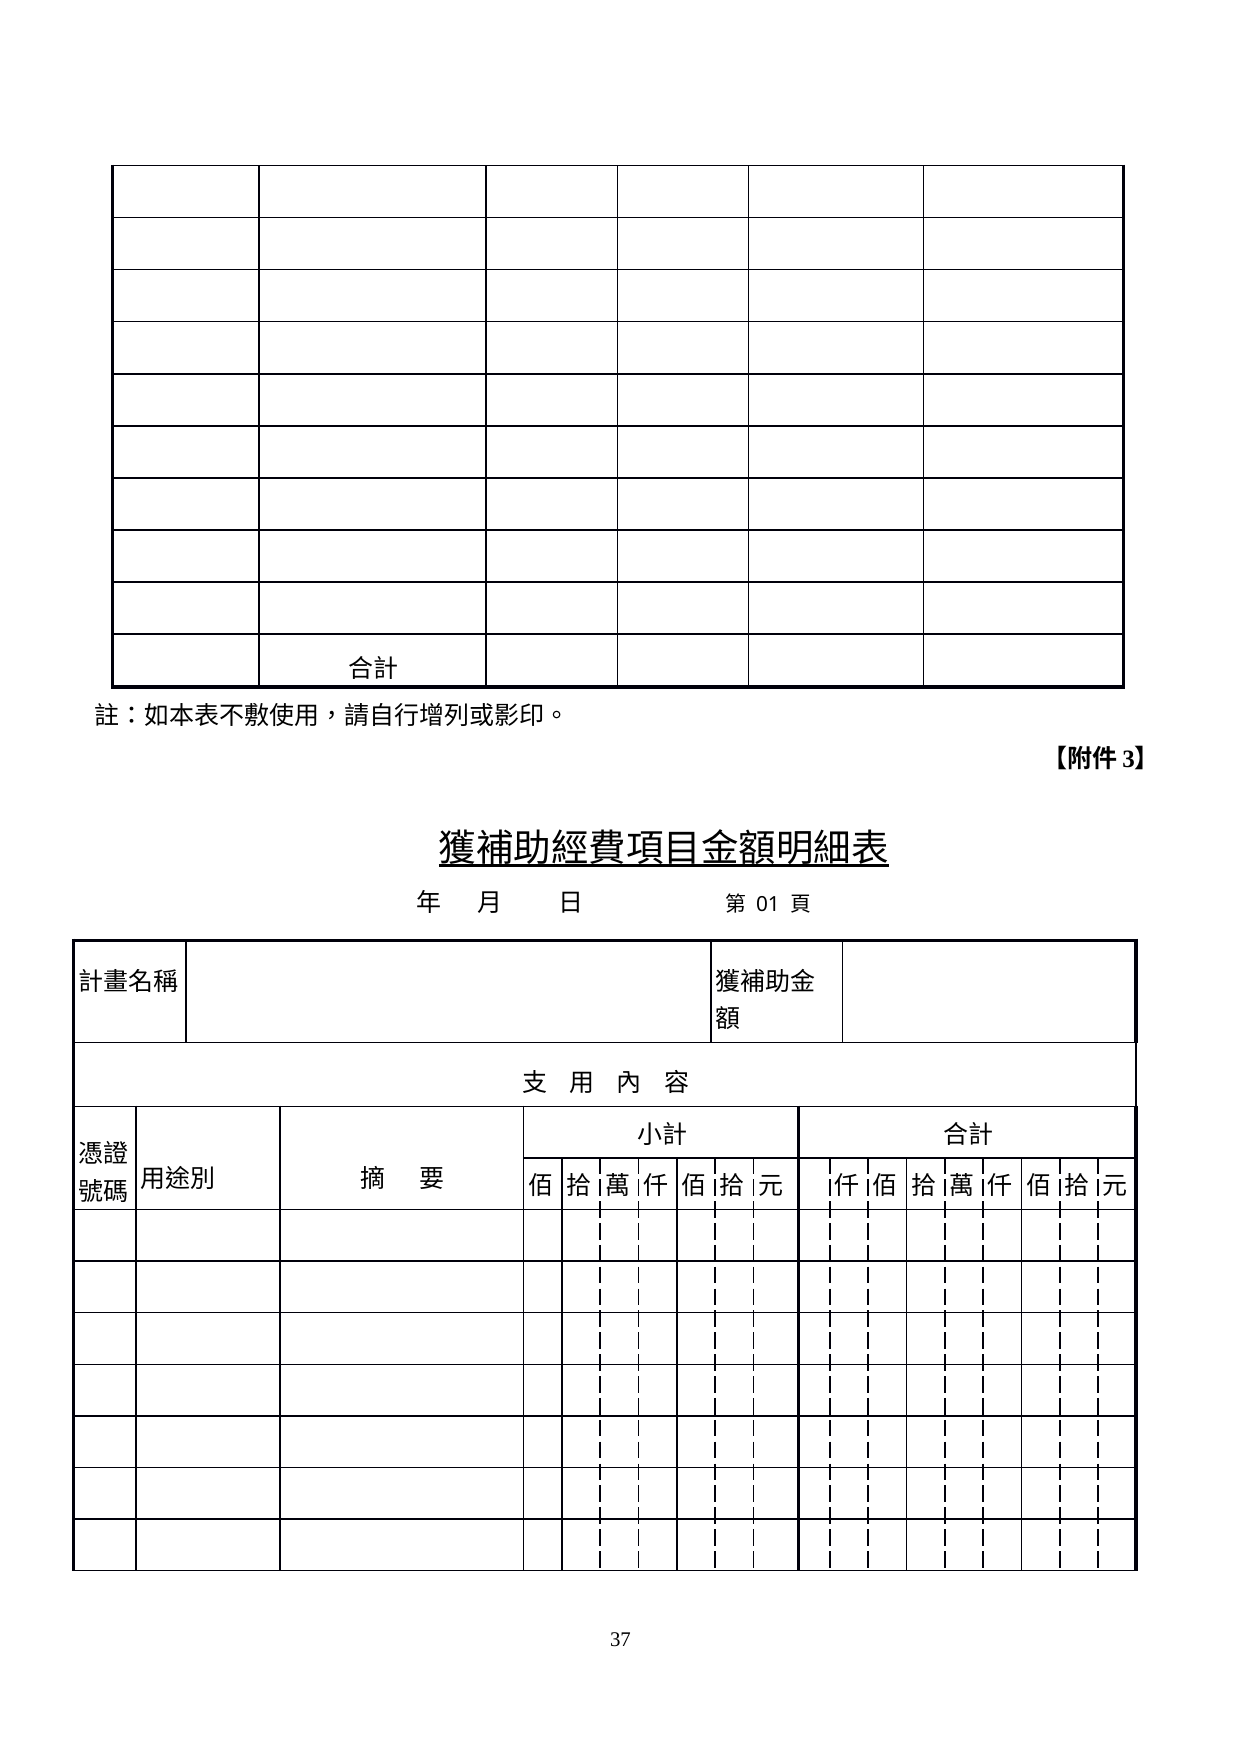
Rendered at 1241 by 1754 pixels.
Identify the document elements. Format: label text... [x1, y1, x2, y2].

table_header 獲補助金額 [712, 942, 842, 1042]
table_cell [600, 1468, 638, 1518]
table_cell [281, 1262, 523, 1312]
table_cell [907, 1210, 945, 1260]
table_cell [114, 479, 258, 529]
table_cell [114, 322, 258, 373]
table_cell [754, 1365, 797, 1415]
table_cell [618, 218, 748, 269]
table_cell [945, 1520, 983, 1570]
table_cell [800, 1520, 830, 1570]
table_cell [830, 1468, 868, 1518]
table_cell [754, 1210, 797, 1260]
table_cell [1060, 1417, 1098, 1467]
table_cell [800, 1159, 830, 1209]
table_cell 萬 [600, 1159, 638, 1209]
table_cell [75, 1365, 135, 1415]
table_cell [1060, 1365, 1098, 1415]
table_cell [618, 583, 748, 633]
table_cell [1098, 1365, 1134, 1415]
table_cell [600, 1365, 638, 1415]
table_cell [600, 1520, 638, 1570]
table_cell [487, 635, 617, 685]
table_cell [260, 218, 485, 269]
table_header [843, 942, 1134, 1042]
table_cell 支 用 內 容 [75, 1043, 1135, 1106]
table_cell [281, 1210, 523, 1260]
table_cell 憑證號碼 [75, 1107, 135, 1209]
table_cell [1022, 1313, 1060, 1363]
table_cell [75, 1417, 135, 1467]
table_cell [114, 635, 258, 685]
table_cell [945, 1262, 983, 1312]
table_cell [983, 1417, 1021, 1467]
table_cell 拾 [907, 1159, 945, 1209]
table_cell [618, 531, 748, 581]
text 【附件3】 [1042, 738, 1167, 775]
table_cell [137, 1468, 279, 1518]
table_cell [1098, 1468, 1134, 1518]
table_cell [983, 1365, 1021, 1415]
table_cell [749, 375, 923, 425]
table_cell [800, 1417, 830, 1467]
table_cell [618, 322, 748, 373]
table_cell [907, 1313, 945, 1363]
table_cell [639, 1313, 676, 1363]
table_cell [639, 1520, 676, 1570]
table_cell 拾 [1060, 1159, 1098, 1209]
table_cell [114, 166, 258, 217]
table_cell [487, 531, 617, 581]
table_header [187, 942, 710, 1042]
table_cell [487, 218, 617, 269]
table_cell [924, 531, 1122, 581]
table_cell 仟 [830, 1159, 868, 1209]
table_cell 合計 [800, 1107, 1134, 1157]
table_cell [868, 1210, 906, 1260]
table_cell [830, 1210, 868, 1260]
table_cell [924, 218, 1122, 269]
table_cell [137, 1210, 279, 1260]
table_cell [1022, 1468, 1060, 1518]
table_cell 仟 [639, 1159, 676, 1209]
table_cell [114, 531, 258, 581]
table_cell [114, 270, 258, 321]
table_cell [487, 479, 617, 529]
table_cell [678, 1365, 715, 1415]
table_cell [1022, 1520, 1060, 1570]
table_cell 元 [1098, 1159, 1134, 1209]
table_cell [563, 1313, 600, 1363]
table_cell [715, 1365, 753, 1415]
table_cell [924, 270, 1122, 321]
table_cell [1060, 1210, 1098, 1260]
table_cell [618, 427, 748, 477]
table_cell [281, 1417, 523, 1467]
table_cell [1098, 1313, 1134, 1363]
table_cell 用途別 [137, 1107, 279, 1209]
table_cell [524, 1262, 561, 1312]
table_cell [678, 1262, 715, 1312]
table_cell [260, 166, 485, 217]
table_cell [830, 1417, 868, 1467]
table_cell [618, 166, 748, 217]
table_cell [618, 479, 748, 529]
table_cell [754, 1313, 797, 1363]
table_cell [830, 1313, 868, 1363]
table_cell [800, 1313, 830, 1363]
table_cell [830, 1520, 868, 1570]
table_cell [75, 1262, 135, 1312]
table_cell [907, 1468, 945, 1518]
table_cell [487, 270, 617, 321]
table_cell [800, 1210, 830, 1260]
table_cell [114, 375, 258, 425]
table_cell [524, 1468, 561, 1518]
table_cell [563, 1210, 600, 1260]
table_cell [260, 270, 485, 321]
table_cell [924, 375, 1122, 425]
table_cell [563, 1417, 600, 1467]
table_cell [678, 1313, 715, 1363]
table_cell [260, 531, 485, 581]
table_cell [75, 1210, 135, 1260]
table_cell [563, 1262, 600, 1312]
table_cell [260, 322, 485, 373]
table_cell [563, 1520, 600, 1570]
table_cell [678, 1210, 715, 1260]
table_cell [563, 1365, 600, 1415]
table_cell [281, 1313, 523, 1363]
table_cell [983, 1262, 1021, 1312]
table_cell [983, 1313, 1021, 1363]
table_cell [260, 479, 485, 529]
table_cell [907, 1365, 945, 1415]
table_cell [749, 531, 923, 581]
table_cell [114, 583, 258, 633]
table_cell [1060, 1313, 1098, 1363]
table_cell [749, 583, 923, 633]
table_cell [800, 1365, 830, 1415]
table_cell 摘 要 [281, 1107, 523, 1209]
table_cell [945, 1468, 983, 1518]
table_cell [924, 583, 1122, 633]
table_cell [260, 583, 485, 633]
table_cell [639, 1365, 676, 1415]
table_cell [715, 1262, 753, 1312]
table_cell [678, 1468, 715, 1518]
table_cell [1022, 1365, 1060, 1415]
table_cell [678, 1520, 715, 1570]
table_cell [754, 1262, 797, 1312]
table_cell [830, 1262, 868, 1312]
table_cell 佰 [678, 1159, 715, 1209]
table_cell [868, 1468, 906, 1518]
table_cell [907, 1417, 945, 1467]
table_cell [800, 1262, 830, 1312]
table_cell [924, 479, 1122, 529]
table_cell [754, 1417, 797, 1467]
table_cell [749, 166, 923, 217]
table_cell 小計 [524, 1107, 797, 1157]
table_cell 元 [754, 1159, 797, 1209]
table_cell [1022, 1417, 1060, 1467]
table_cell 佰 [524, 1159, 561, 1209]
table_cell [868, 1365, 906, 1415]
table_cell [600, 1210, 638, 1260]
table_cell [749, 427, 923, 477]
table_cell [1098, 1210, 1134, 1260]
table_cell 合計 [260, 635, 485, 685]
table_cell [983, 1210, 1021, 1260]
table_cell [868, 1262, 906, 1312]
table_cell 佰 [1022, 1159, 1060, 1209]
table_cell 萬 [945, 1159, 983, 1209]
table_cell [749, 218, 923, 269]
table_cell [1060, 1520, 1098, 1570]
table_cell [945, 1313, 983, 1363]
table_cell [524, 1365, 561, 1415]
table_cell [114, 218, 258, 269]
table_cell [281, 1468, 523, 1518]
table_cell [754, 1520, 797, 1570]
table_cell [907, 1520, 945, 1570]
table_cell [524, 1210, 561, 1260]
table_cell [830, 1365, 868, 1415]
table_cell [945, 1417, 983, 1467]
table_cell [563, 1468, 600, 1518]
table_cell [983, 1468, 1021, 1518]
table_cell [487, 583, 617, 633]
table_cell [715, 1210, 753, 1260]
table_cell [1022, 1262, 1060, 1312]
text 註：如本表不敷使用，請自行增列或影印。 [75, 688, 1128, 726]
table_cell [618, 635, 748, 685]
table_cell [639, 1417, 676, 1467]
table_cell [639, 1210, 676, 1260]
table_cell [639, 1468, 676, 1518]
table_cell [749, 322, 923, 373]
table_cell [800, 1468, 830, 1518]
table_cell [600, 1313, 638, 1363]
table_cell [618, 270, 748, 321]
table_cell [924, 427, 1122, 477]
table_cell 拾 [563, 1159, 600, 1209]
table_cell [600, 1417, 638, 1467]
table_cell [945, 1365, 983, 1415]
table_cell [715, 1417, 753, 1467]
table_cell [487, 375, 617, 425]
table_cell [600, 1262, 638, 1312]
table_cell [260, 375, 485, 425]
table_cell 佰 [868, 1159, 906, 1209]
table_cell [678, 1417, 715, 1467]
table_cell [983, 1520, 1021, 1570]
table_cell [75, 1313, 135, 1363]
table_cell [1098, 1417, 1134, 1467]
table_cell 仟 [983, 1159, 1021, 1209]
table_cell [924, 166, 1122, 217]
table_cell [1022, 1210, 1060, 1260]
table_cell [1098, 1520, 1134, 1570]
table_cell [715, 1520, 753, 1570]
table_cell [260, 427, 485, 477]
table_cell [524, 1417, 561, 1467]
table_cell [281, 1365, 523, 1415]
table_cell [137, 1365, 279, 1415]
table_cell [524, 1520, 561, 1570]
table_cell [715, 1313, 753, 1363]
table_cell [1098, 1262, 1134, 1312]
table_cell [868, 1520, 906, 1570]
table_cell [924, 635, 1122, 685]
table_cell [487, 322, 617, 373]
table_cell [487, 166, 617, 217]
table_header 計畫名稱 [75, 942, 185, 1042]
table_cell [868, 1313, 906, 1363]
table_cell [281, 1520, 523, 1570]
table_cell [137, 1262, 279, 1312]
table_cell [924, 322, 1122, 373]
table_cell [715, 1468, 753, 1518]
table_cell [749, 479, 923, 529]
text 獲補助經費項目金額明細表 [112, 801, 1214, 876]
table_cell [137, 1520, 279, 1570]
table_cell [754, 1468, 797, 1518]
table_cell [749, 270, 923, 321]
table_cell [1060, 1468, 1098, 1518]
table_cell [487, 427, 617, 477]
table_cell [524, 1313, 561, 1363]
table_cell [137, 1417, 279, 1467]
table_cell [618, 375, 748, 425]
table_cell [945, 1210, 983, 1260]
table_cell [868, 1417, 906, 1467]
table_cell [114, 427, 258, 477]
table_cell [749, 635, 923, 685]
text 年 月 日 第 01 頁 [62, 876, 1214, 913]
table_cell 拾 [715, 1159, 753, 1209]
table_cell [907, 1262, 945, 1312]
table_cell [75, 1468, 135, 1518]
table_cell [1060, 1262, 1098, 1312]
table_cell [639, 1262, 676, 1312]
table_cell [137, 1313, 279, 1363]
table_cell [75, 1520, 135, 1570]
